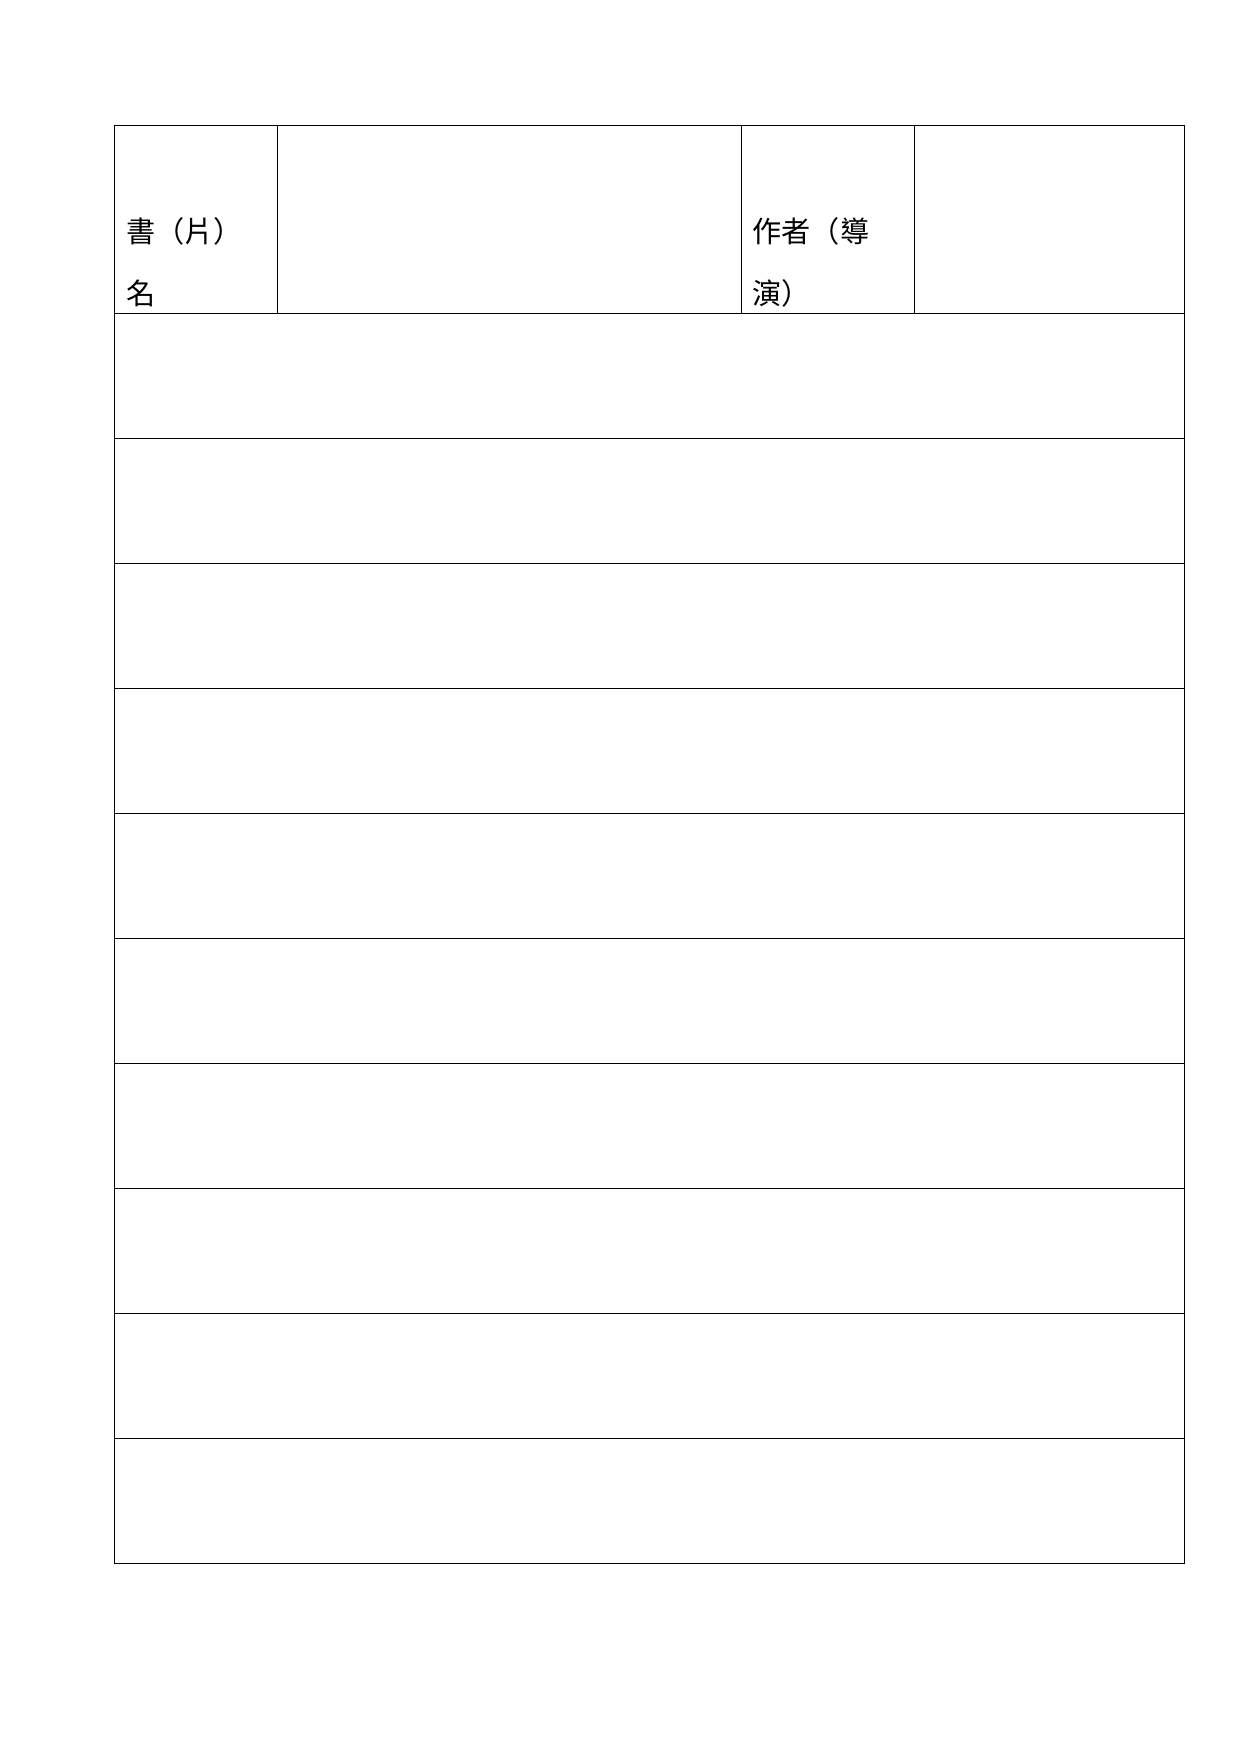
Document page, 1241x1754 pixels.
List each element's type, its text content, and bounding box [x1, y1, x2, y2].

table_cell [115, 814, 1184, 938]
table_cell 作者（導演） [742, 126, 914, 313]
table_cell [115, 1439, 1184, 1563]
table_cell [115, 689, 1184, 813]
table_cell 書（片）名 [115, 126, 277, 313]
table_cell [278, 126, 741, 313]
table_cell [915, 126, 1184, 313]
table_cell [115, 314, 1184, 438]
table_cell [115, 1314, 1184, 1438]
table_cell [115, 564, 1184, 688]
table_cell [115, 1064, 1184, 1188]
table_cell [115, 439, 1184, 563]
table_cell [115, 939, 1184, 1063]
table_cell [115, 1189, 1184, 1313]
